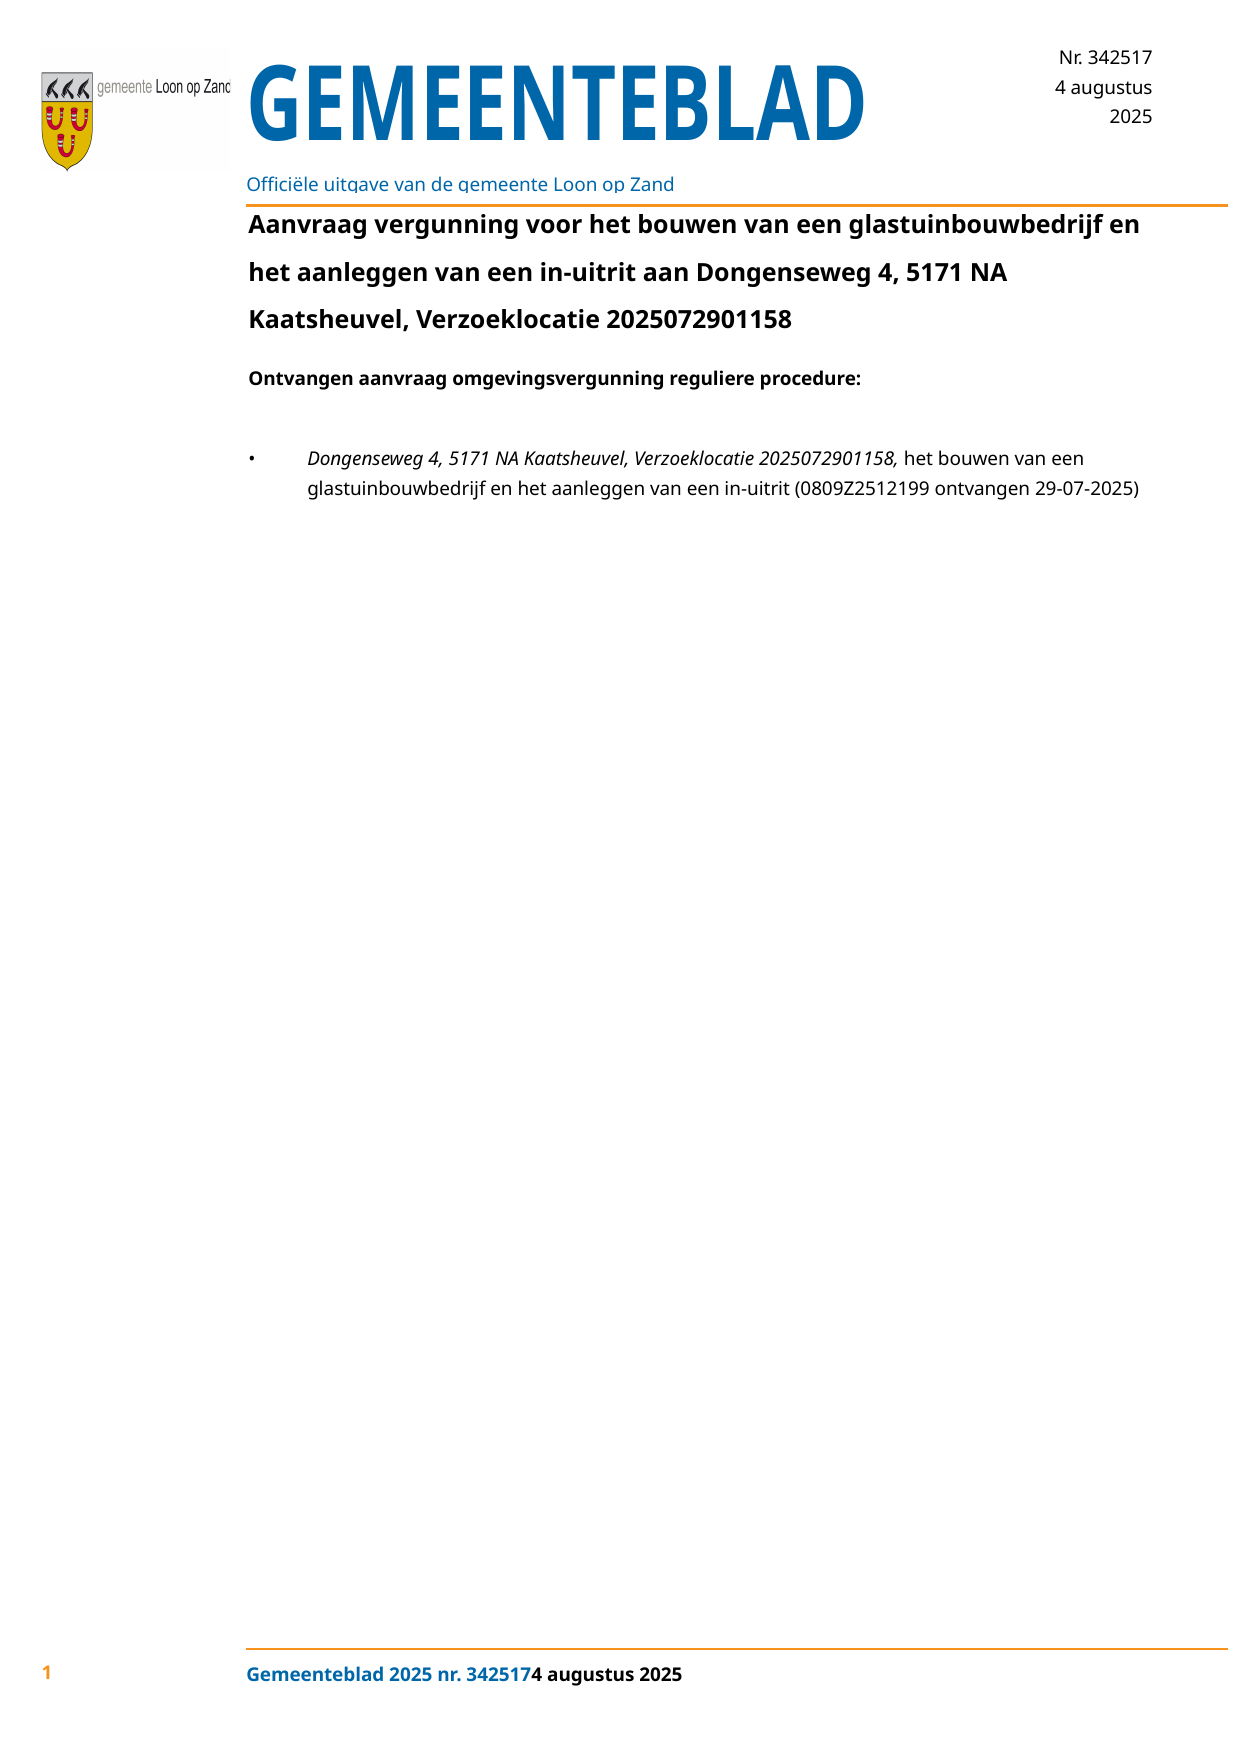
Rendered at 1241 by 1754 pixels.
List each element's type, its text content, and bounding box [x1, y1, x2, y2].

text Aanvraag vergunning voor het bouwen van een glastuinbouwbedrijf en het aanleggen van een in-uitrit aan Dongenseweg 4, 5171 NA Kaatsheuvel, Verzoeklocatie 2025072901158 [248, 207, 1152, 336]
list Dongenseweg 4, 5171 NA Kaatsheuvel, Verzoeklocatie 2025072901158, het bouwen van een glastuinbouwbedrijf en het aanleggen van een in-uitrit (0809Z2512199 ontvangen 29-07-2025) [248, 446, 1152, 501]
text Ontvangen aanvraag omgevingsvergunning reguliere procedure: [248, 366, 1152, 391]
picture [41, 47, 231, 172]
